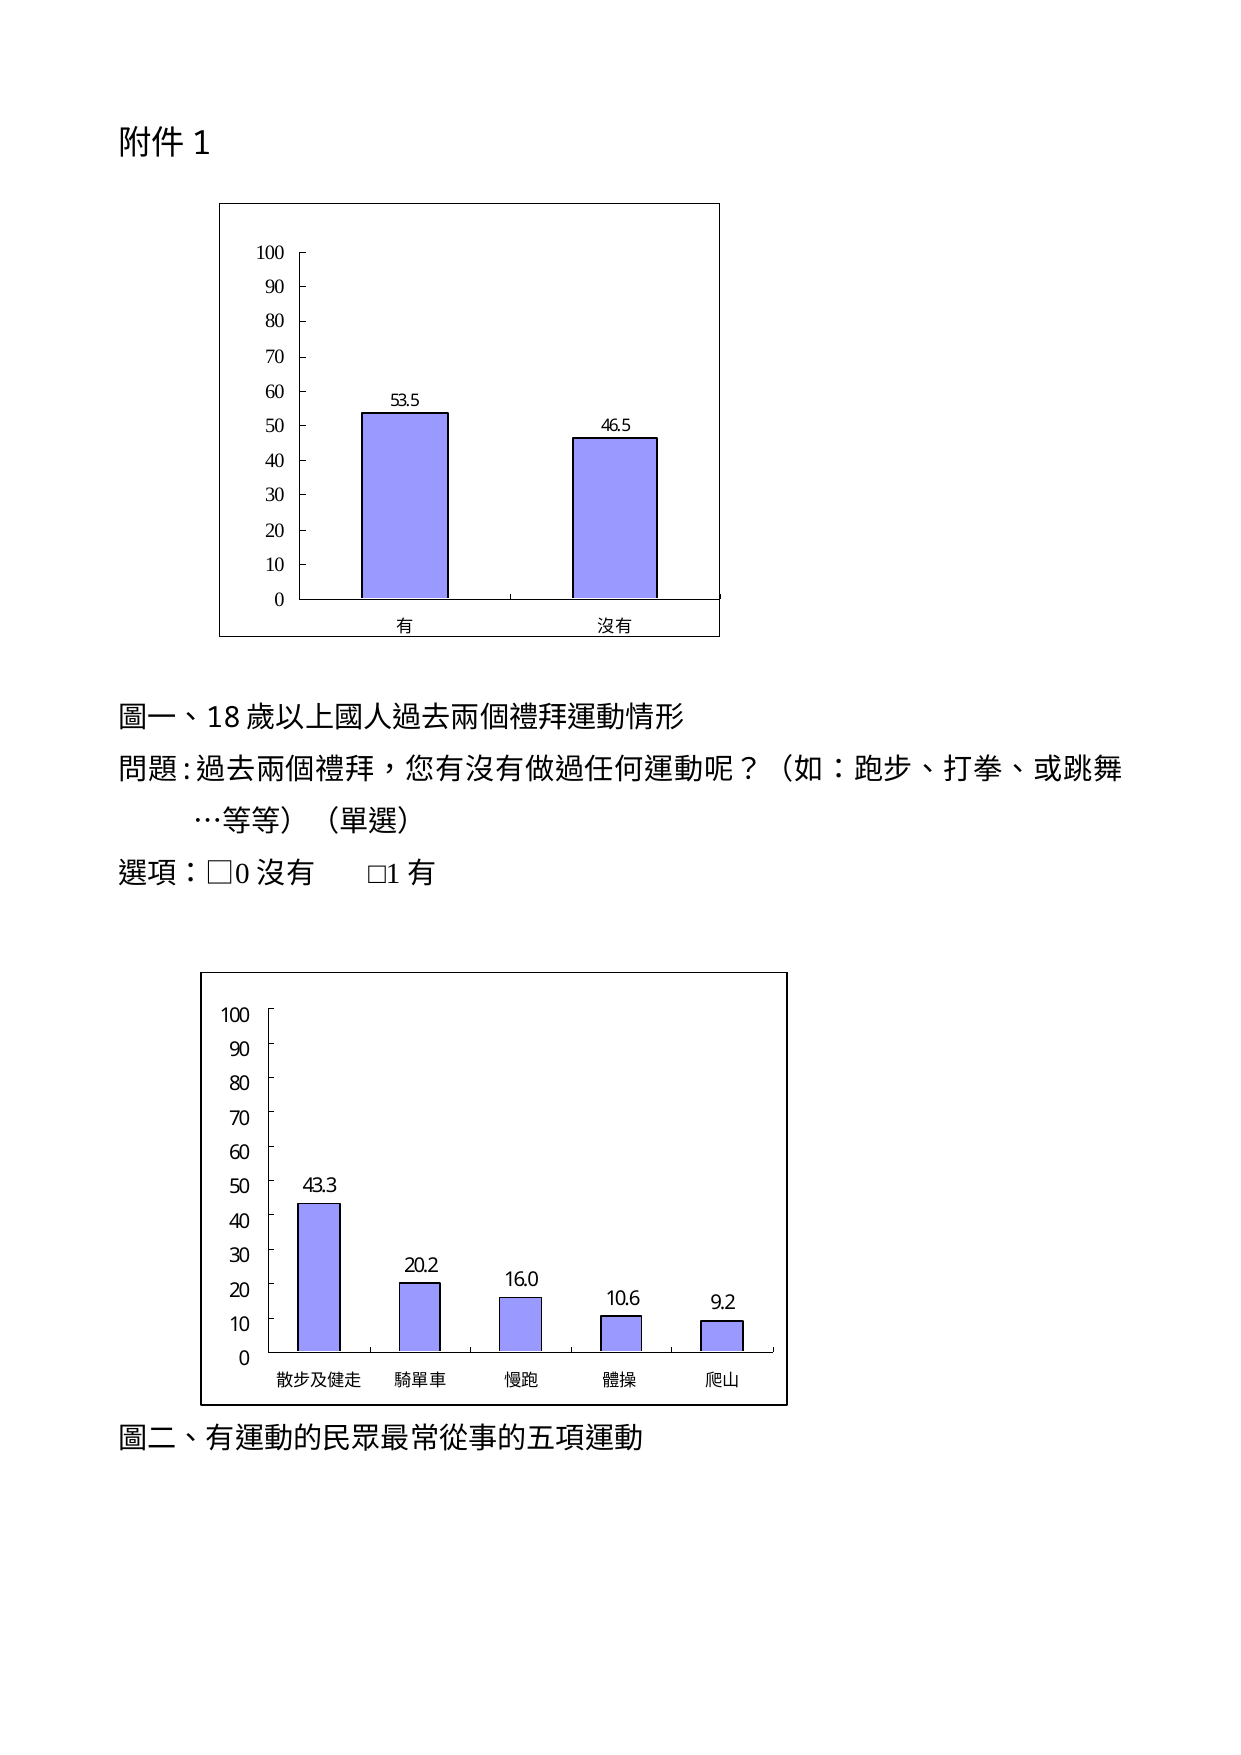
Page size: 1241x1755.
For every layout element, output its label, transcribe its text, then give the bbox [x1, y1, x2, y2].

text 圖二、有運動的民眾最常從事的五項運動 [118, 1414, 1122, 1457]
text 選項：□0 沒有 □1 有 [118, 842, 1122, 894]
text 問題:過去兩個禮拜，您有沒有做過任何運動呢？（如：跑步、打拳、或跳舞…等等）（單選） [118, 737, 1122, 842]
text 圖一、18歲以上國人過去兩個禮拜運動情形 [118, 685, 1122, 737]
text 附件1 [118, 112, 1122, 164]
